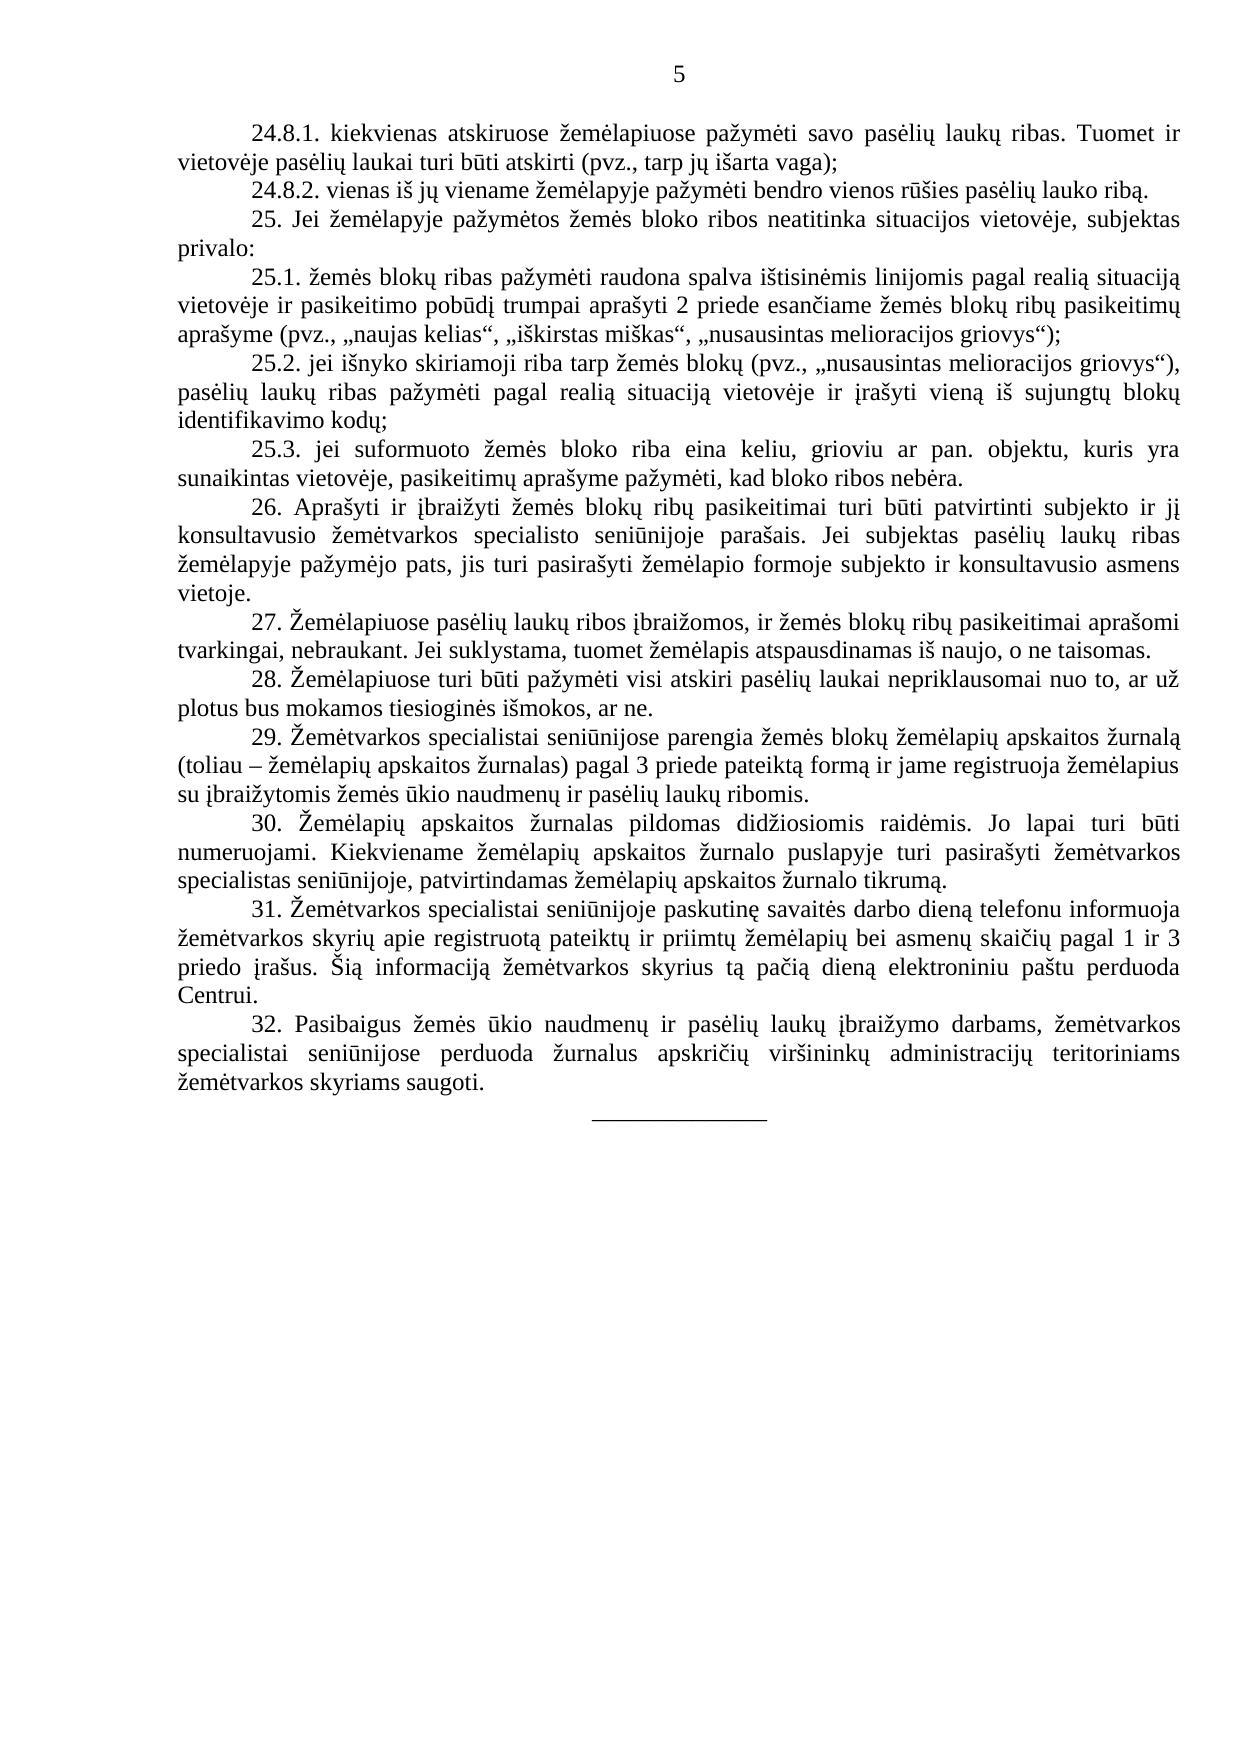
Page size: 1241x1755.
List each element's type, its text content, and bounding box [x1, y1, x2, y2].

text 24.8.1. kiekvienas atskiruose žemėlapiuose pažymėti savo pasėlių laukų ribas. Tuomet ir vietovėje pasėlių laukai turi būti atskirti (pvz., tarp jų išarta vaga); [177, 118, 1181, 176]
text 29. Žemėtvarkos specialistai seniūnijose parengia žemės blokų žemėlapių apskaitos žurnalą (toliau – žemėlapių apskaitos žurnalas) pagal 3 priede pateiktą formą ir jame registruoja žemėlapius su įbraižytomis žemės ūkio naudmenų ir pasėlių laukų ribomis. [177, 722, 1181, 808]
text 32. Pasibaigus žemės ūkio naudmenų ir pasėlių laukų įbraižymo darbams, žemėtvarkos specialistai seniūnijose perduoda žurnalus apskričių viršininkų administracijų teritoriniams žemėtvarkos skyriams saugoti. [177, 1009, 1181, 1096]
text 25.1. žemės blokų ribas pažymėti raudona spalva ištisinėmis linijomis pagal realią situaciją vietovėje ir pasikeitimo pobūdį trumpai aprašyti 2 priede esančiame žemės blokų ribų pasikeitimų aprašyme (pvz., „naujas kelias“, „iškirstas miškas“, „nusausintas melioracijos griovys“); [177, 262, 1181, 348]
text 25. Jei žemėlapyje pažymėtos žemės bloko ribos neatitinka situacijos vietovėje, subjektas privalo: [177, 204, 1181, 262]
text ______________ [177, 1096, 1181, 1124]
text 24.8.2. vienas iš jų viename žemėlapyje pažymėti bendro vienos rūšies pasėlių lauko ribą. [177, 176, 1181, 204]
text 25.2. jei išnyko skiriamoji riba tarp žemės blokų (pvz., „nusausintas melioracijos griovys“), pasėlių laukų ribas pažymėti pagal realią situaciją vietovėje ir įrašyti vieną iš sujungtų blokų identifikavimo kodų; [177, 348, 1181, 434]
text 30. Žemėlapių apskaitos žurnalas pildomas didžiosiomis raidėmis. Jo lapai turi būti numeruojami. Kiekviename žemėlapių apskaitos žurnalo puslapyje turi pasirašyti žemėtvarkos specialistas seniūnijoje, patvirtindamas žemėlapių apskaitos žurnalo tikrumą. [177, 808, 1181, 894]
text 28. Žemėlapiuose turi būti pažymėti visi atskiri pasėlių laukai nepriklausomai nuo to, ar už plotus bus mokamos tiesioginės išmokos, ar ne. [177, 664, 1181, 722]
text 25.3. jei suformuoto žemės bloko riba eina keliu, grioviu ar pan. objektu, kuris yra sunaikintas vietovėje, pasikeitimų aprašyme pažymėti, kad bloko ribos nebėra. [177, 434, 1181, 492]
text 27. Žemėlapiuose pasėlių laukų ribos įbraižomos, ir žemės blokų ribų pasikeitimai aprašomi tvarkingai, nebraukant. Jei suklystama, tuomet žemėlapis atspausdinamas iš naujo, o ne taisomas. [177, 607, 1181, 664]
text 26. Aprašyti ir įbraižyti žemės blokų ribų pasikeitimai turi būti patvirtinti subjekto ir jį konsultavusio žemėtvarkos specialisto seniūnijoje parašais. Jei subjektas pasėlių laukų ribas žemėlapyje pažymėjo pats, jis turi pasirašyti žemėlapio formoje subjekto ir konsultavusio asmens vietoje. [177, 492, 1181, 607]
text 31. Žemėtvarkos specialistai seniūnijoje paskutinę savaitės darbo dieną telefonu informuoja žemėtvarkos skyrių apie registruotą pateiktų ir priimtų žemėlapių bei asmenų skaičių pagal 1 ir 3 priedo įrašus. Šią informaciją žemėtvarkos skyrius tą pačią dieną elektroniniu paštu perduoda Centrui. [177, 894, 1181, 1009]
